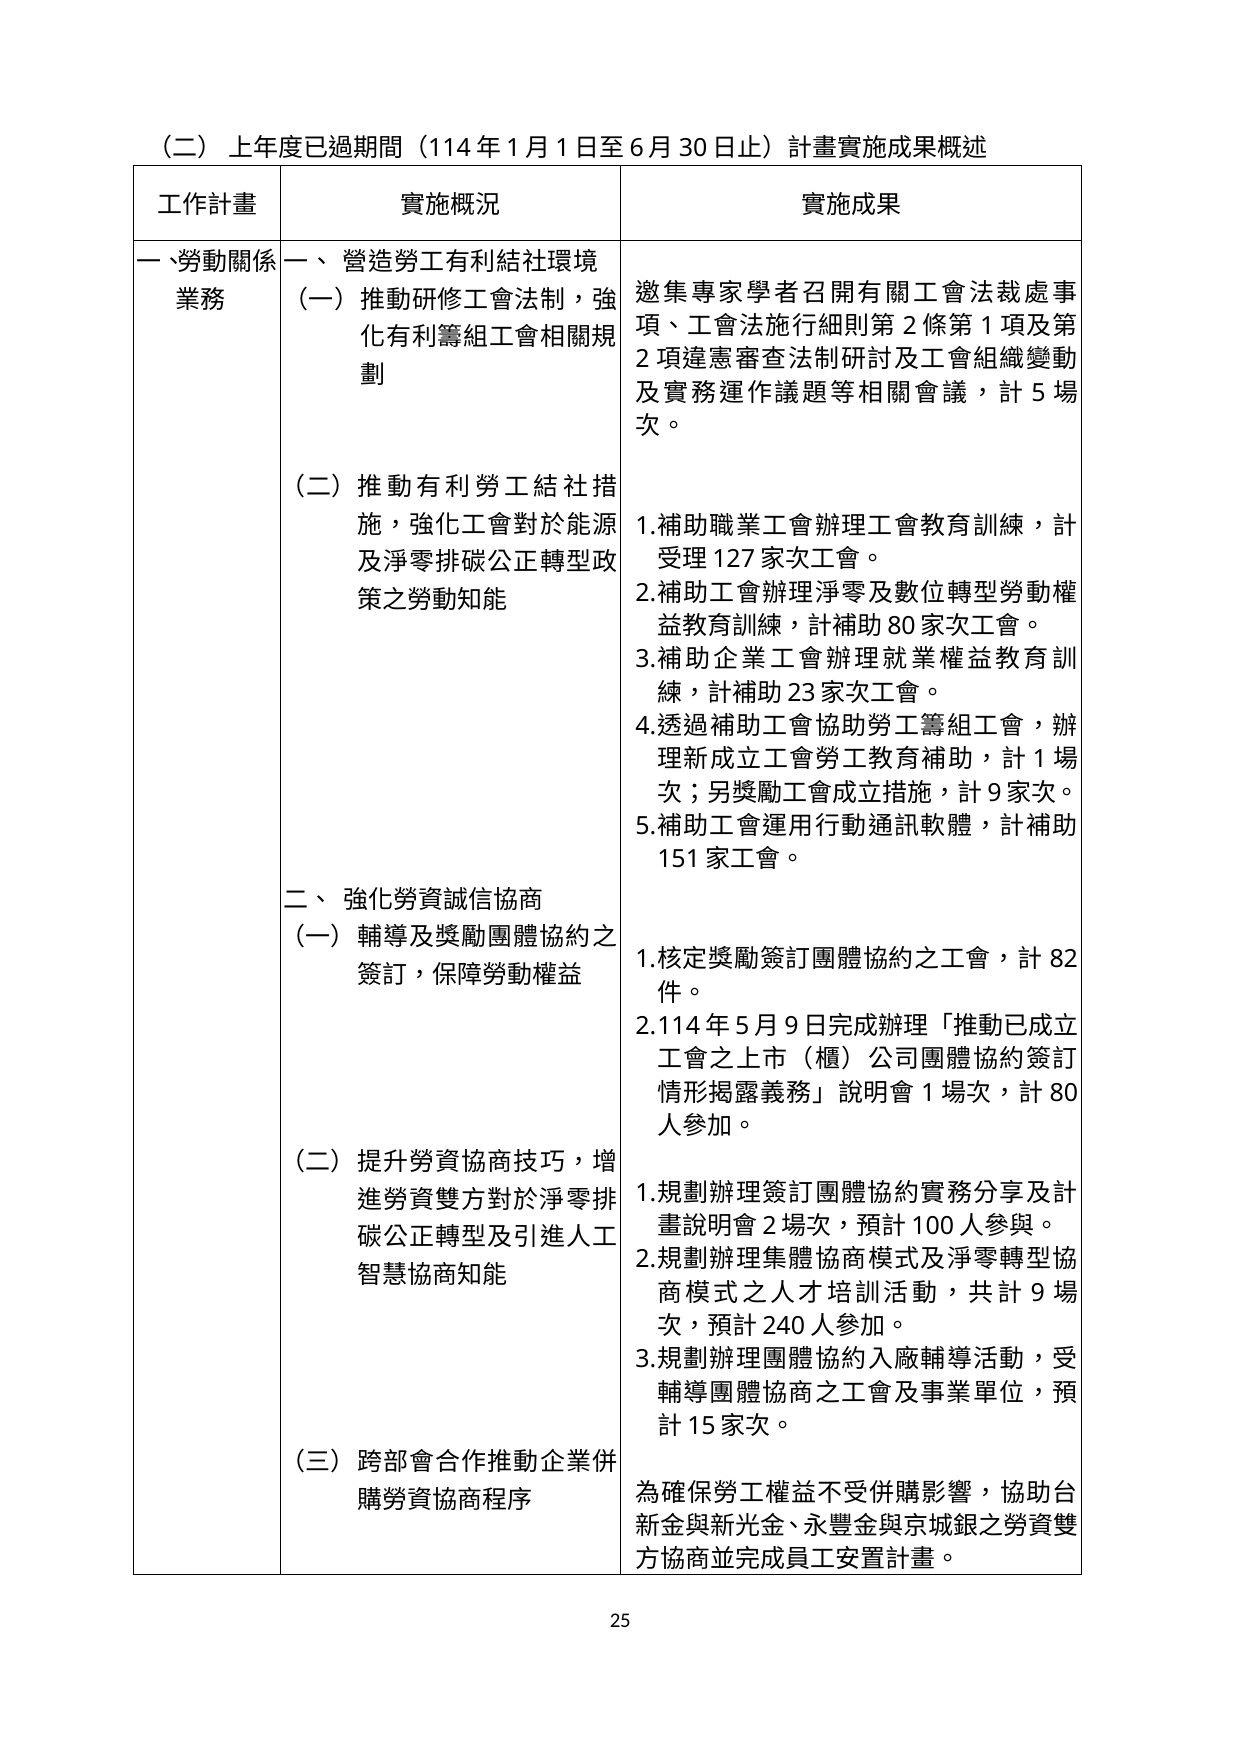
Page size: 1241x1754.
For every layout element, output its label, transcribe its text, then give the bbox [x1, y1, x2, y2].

table_header 實施概況 [281, 166, 620, 240]
table_header 工作計畫 [134, 166, 280, 240]
table_header 實施成果 [621, 166, 1081, 240]
table_cell 營造勞工有利結社環境 推動研修工會法制，強化有利籌組工會相關規劃 推動有利勞工結社措施，強化工會對於能源及淨零排碳公正轉型政策之勞動知能 強化勞資誠信協商 輔導及獎勵團體協約之簽訂，保障勞動權益 提升勞資協商技巧，增進勞資雙方對於淨零排碳公正轉型及引進人工智慧協商知能 跨部會合作推動企業併購勞資協商程序 建立迅速有效勞資爭議處理機制 精進勞資爭議調解及仲裁效能，提升處理勞資爭議調解及仲裁相關人員專業知能 補助地方政府辦理勞資爭議仲裁與委託民間團體調解業務 精進大量解僱通報及協商機制，推動法律扶助，保障勞工權益 精進不當勞動行為裁決案件審理 辦理不當勞動行為裁決案件審理及行政救濟處理事宜 精進裁決審理品質 提升國民勞動觀念，推動勞資會議制度 提升國民勞動意識，以多元管道推行勞動教育 編製勞動教育e化教材，維運更新「全民勞教e網」 落實勞資會議制度 [281, 241, 620, 1574]
table_cell 一、勞動關係業務 [134, 241, 280, 1574]
table_cell 邀集專家學者召開有關工會法裁處事項、工會法施行細則第2條第1項及第2項違憲審查法制研討及工會組織變動及實務運作議題等相關會議，計5場次。 補助職業工會辦理工會教育訓練，計受理127家次工會。 補助工會辦理淨零及數位轉型勞動權益教育訓練，計補助80家次工會。 補助企業工會辦理就業權益教育訓練，計補助23家次工會。 透過補助工會協助勞工籌組工會，辦理新成立工會勞工教育補助，計1場次；另獎勵工會成立措施，計9家次。 補助工會運用行動通訊軟體，計補助151家工會。 核定獎勵簽訂團體協約之工會，計82件。 114年5月9日完成辦理「推動已成立工會之上市（櫃）公司團體協約簽訂情形揭露義務」說明會1場次，計80人參加。 規劃辦理簽訂團體協約實務分享及計畫說明會2場次，預計100人參與。 規劃辦理集體協商模式及淨零轉型協商模式之人才培訓活動，共計9場次，預計240人參加。 規劃辦理團體協約入廠輔導活動，受輔導團體協商之工會及事業單位，預計15家次。 為確保勞工權益不受併購影響，協助台新金與新光金、永豐金與京城銀之勞資雙方協商並完成員工安置計畫。 規劃辦理114年勞資爭議調解人認證訓練及調處人員培訓活動，各1場次。 規劃辦理輔導事業單位建構企業內勞資爭議處理制度入廠輔導活動3場次。 補助15個直轄市、縣（市）政府委託民間團體辦理調解案件所需經費。 補助12個直轄市、縣（市）政府辦理勞資爭議仲裁案件所需經費。 召開大量解僱勞工趨勢評估委員會議，計1場次。 委託民間團體辦理勞工法律扶助，計受理1,028件，核定扶助744件，且訴訟結果約7成有利於勞工。 補助勞工勞動事件處理期間必要費用計556件及訴訟期間生活費用計30人次。 與法律扶助基金會召開1場次工作及業務聯繫會議，持續滾動檢討扶助措施，協助勞工維護權益。 不當勞動行為裁決委員會受理案件28件，審理案件52件，作成決定12件，和解4件，撤回7件，審理中29件。 召開調查會議計65場次，詢問會議計12場次，裁決會議計21場次。 補助工會出席不當勞動行為裁決調查會議及詢問會議交通費，計40場次。 規劃辦理「不當勞動行為裁決制度研修會議」。 為高中職及大專校院學生編修「職場高手秘笈」，置於全民勞教e網，並請教育部協助推廣。 持續於各地圖書館合作舉辦勞動教育繪本「小兔踏踏上學去」、「未來夢想工程：AI汽車的誕生∕歡迎光臨汽車夢工廠」說故事推廣活動，提升學生對勞動概念的瞭解。 維運更新全民勞教e網，提供國民彈性多元的學習資源，網站上半年新增瀏覽人次逾200萬人次；並新增性別與工作、個別勞動關係之e化課程。 核定補助15個直轄市、縣（市）政府推動勞資會議機制，辦理勞資會議說明及入廠輔導活動；並持續維運勞資會議代表名單線上備查系統，計有5萬7,920家事業單位透過線上完成備查程序。 持續與地方政府合作推動勞資會議機制，並依「國內初次申請上市（櫃）公司檢附勞資會議紀錄相關文件之作法說明」，配合臺灣證券交易所股份有限公司及財團法人中華民國證券櫃檯買賣中心查明申請公司最近1年內是否依法舉辦勞資會議。 [621, 241, 1081, 1574]
list 上年度已過期間（114年1月1日至6月30日止）計畫實施成果概述 [148, 121, 1092, 165]
